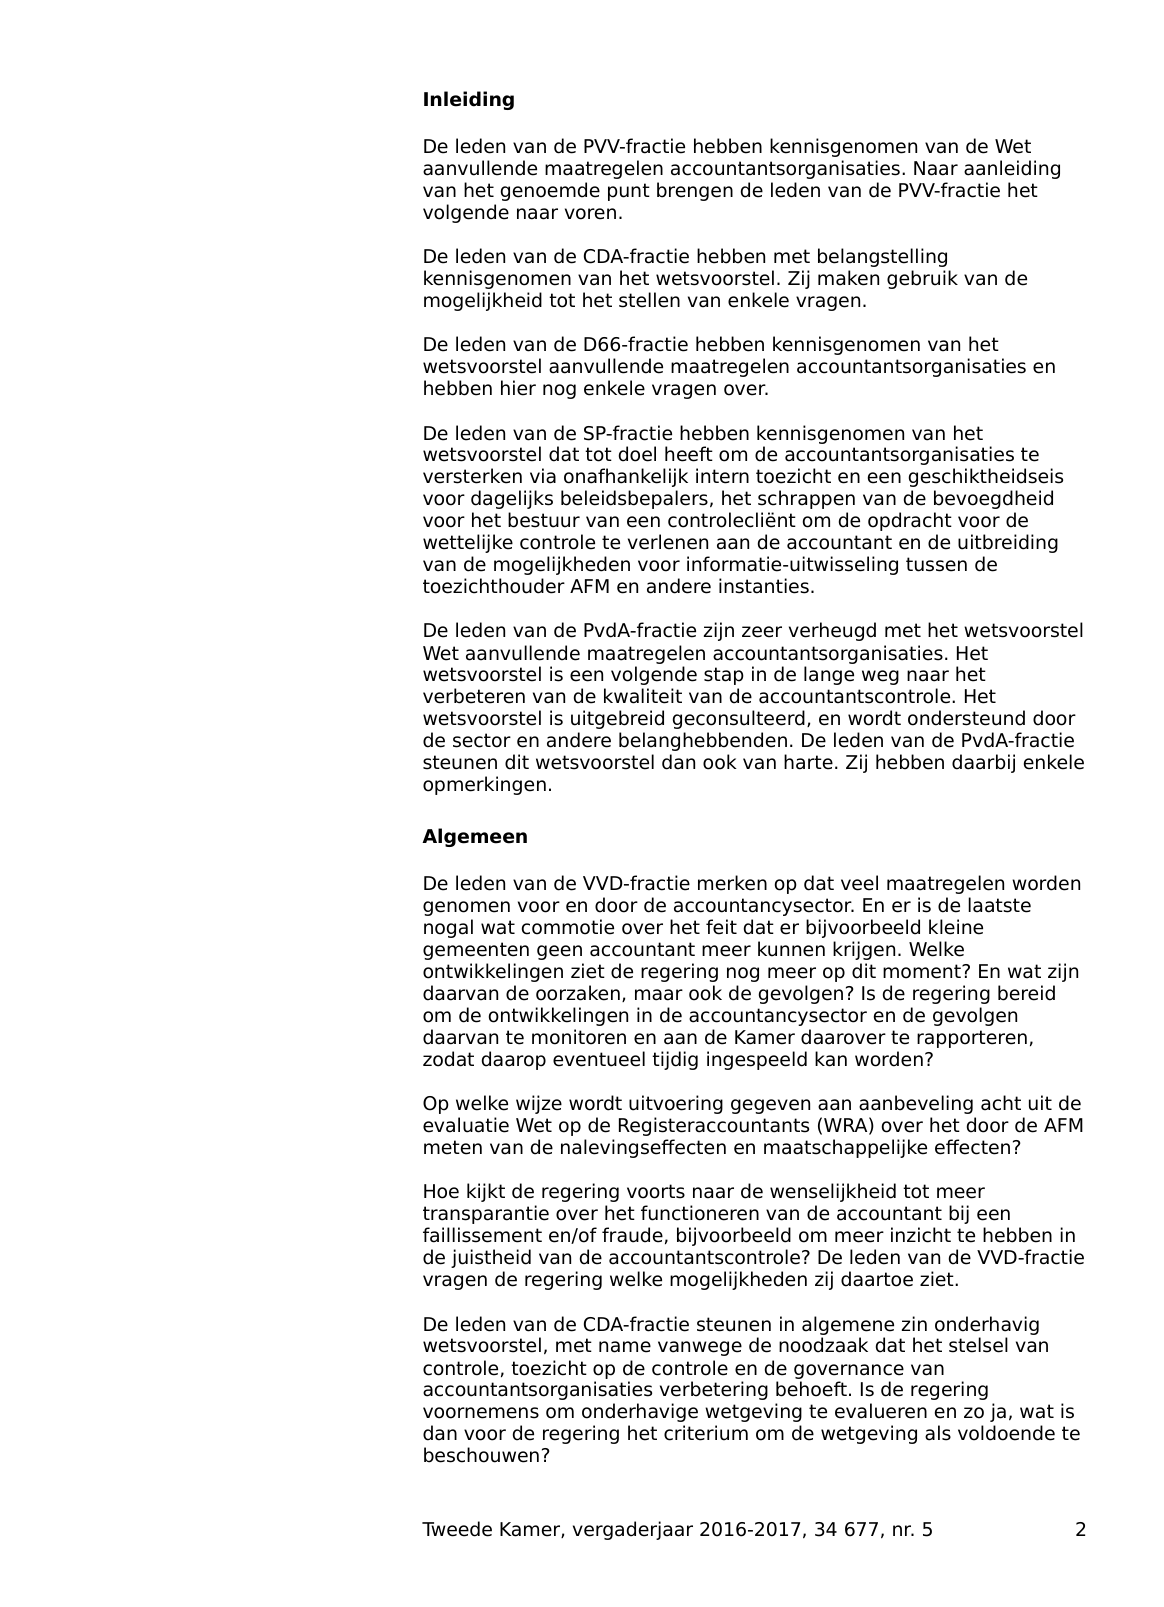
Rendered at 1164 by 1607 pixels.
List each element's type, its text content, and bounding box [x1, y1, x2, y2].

text Hoe kijkt de regering voorts naar de wenselijkheid tot meer transparantie over het functioneren van de accountant bij een faillissement en/of fraude, bijvoorbeeld om meer inzicht te hebben in de juistheid van de accountantscontrole? De leden van de VVD-fractie vragen de regering welke mogelijkheden zij daartoe ziet. [422, 1181, 1087, 1291]
text De leden van de D66-fractie hebben kennisgenomen van het wetsvoorstel aanvullende maatregelen accountantsorganisaties en hebben hier nog enkele vragen over. [422, 334, 1087, 400]
text De leden van de SP-fractie hebben kennisgenomen van het wetsvoorstel dat tot doel heeft om de accountantsorganisaties te versterken via onafhankelijk intern toezicht en een geschiktheidseis voor dagelijks beleidsbepalers, het schrappen van de bevoegdheid voor het bestuur van een controlecliënt om de opdracht voor de wettelijke controle te verlenen aan de accountant en de uitbreiding van de mogelijkheden voor informatie-uitwisseling tussen de toezichthouder AFM en andere instanties. [422, 422, 1087, 598]
text De leden van de PVV-fractie hebben kennisgenomen van de Wet aanvullende maatregelen accountantsorganisaties. Naar aanleiding van het genoemde punt brengen de leden van de PVV-fractie het volgende naar voren. [422, 136, 1087, 224]
subtitle Inleiding [422, 89, 1087, 111]
text Op welke wijze wordt uitvoering gegeven aan aanbeveling acht uit de evaluatie Wet op de Registeraccountants (WRA) over het door de AFM meten van de nalevingseffecten en maatschappelijke effecten? [422, 1093, 1087, 1159]
text De leden van de CDA-fractie steunen in algemene zin onderhavig wetsvoorstel, met name vanwege de noodzaak dat het stelsel van controle, toezicht op de controle en de governance van accountantsorganisaties verbetering behoeft. Is de regering voornemens om onderhavige wetgeving te evalueren en zo ja, wat is dan voor de regering het criterium om de wetgeving als voldoende te beschouwen? [422, 1313, 1087, 1467]
subtitle Algemeen [422, 826, 1087, 848]
text De leden van de CDA-fractie hebben met belangstelling kennisgenomen van het wetsvoorstel. Zij maken gebruik van de mogelijkheid tot het stellen van enkele vragen. [422, 246, 1087, 312]
text De leden van de VVD-fractie merken op dat veel maatregelen worden genomen voor en door de accountancysector. En er is de laatste nogal wat commotie over het feit dat er bijvoorbeeld kleine gemeenten geen accountant meer kunnen krijgen. Welke ontwikkelingen ziet de regering nog meer op dit moment? En wat zijn daarvan de oorzaken, maar ook de gevolgen? Is de regering bereid om de ontwikkelingen in de accountancysector en de gevolgen daarvan te monitoren en aan de Kamer daarover te rapporteren, zodat daarop eventueel tijdig ingespeeld kan worden? [422, 873, 1087, 1071]
text De leden van de PvdA-fractie zijn zeer verheugd met het wetsvoorstel Wet aanvullende maatregelen accountantsorganisaties. Het wetsvoorstel is een volgende stap in de lange weg naar het verbeteren van de kwaliteit van de accountantscontrole. Het wetsvoorstel is uitgebreid geconsulteerd, en wordt ondersteund door de sector en andere belanghebbenden. De leden van de PvdA-fractie steunen dit wetsvoorstel dan ook van harte. Zij hebben daarbij enkele opmerkingen. [422, 620, 1087, 796]
